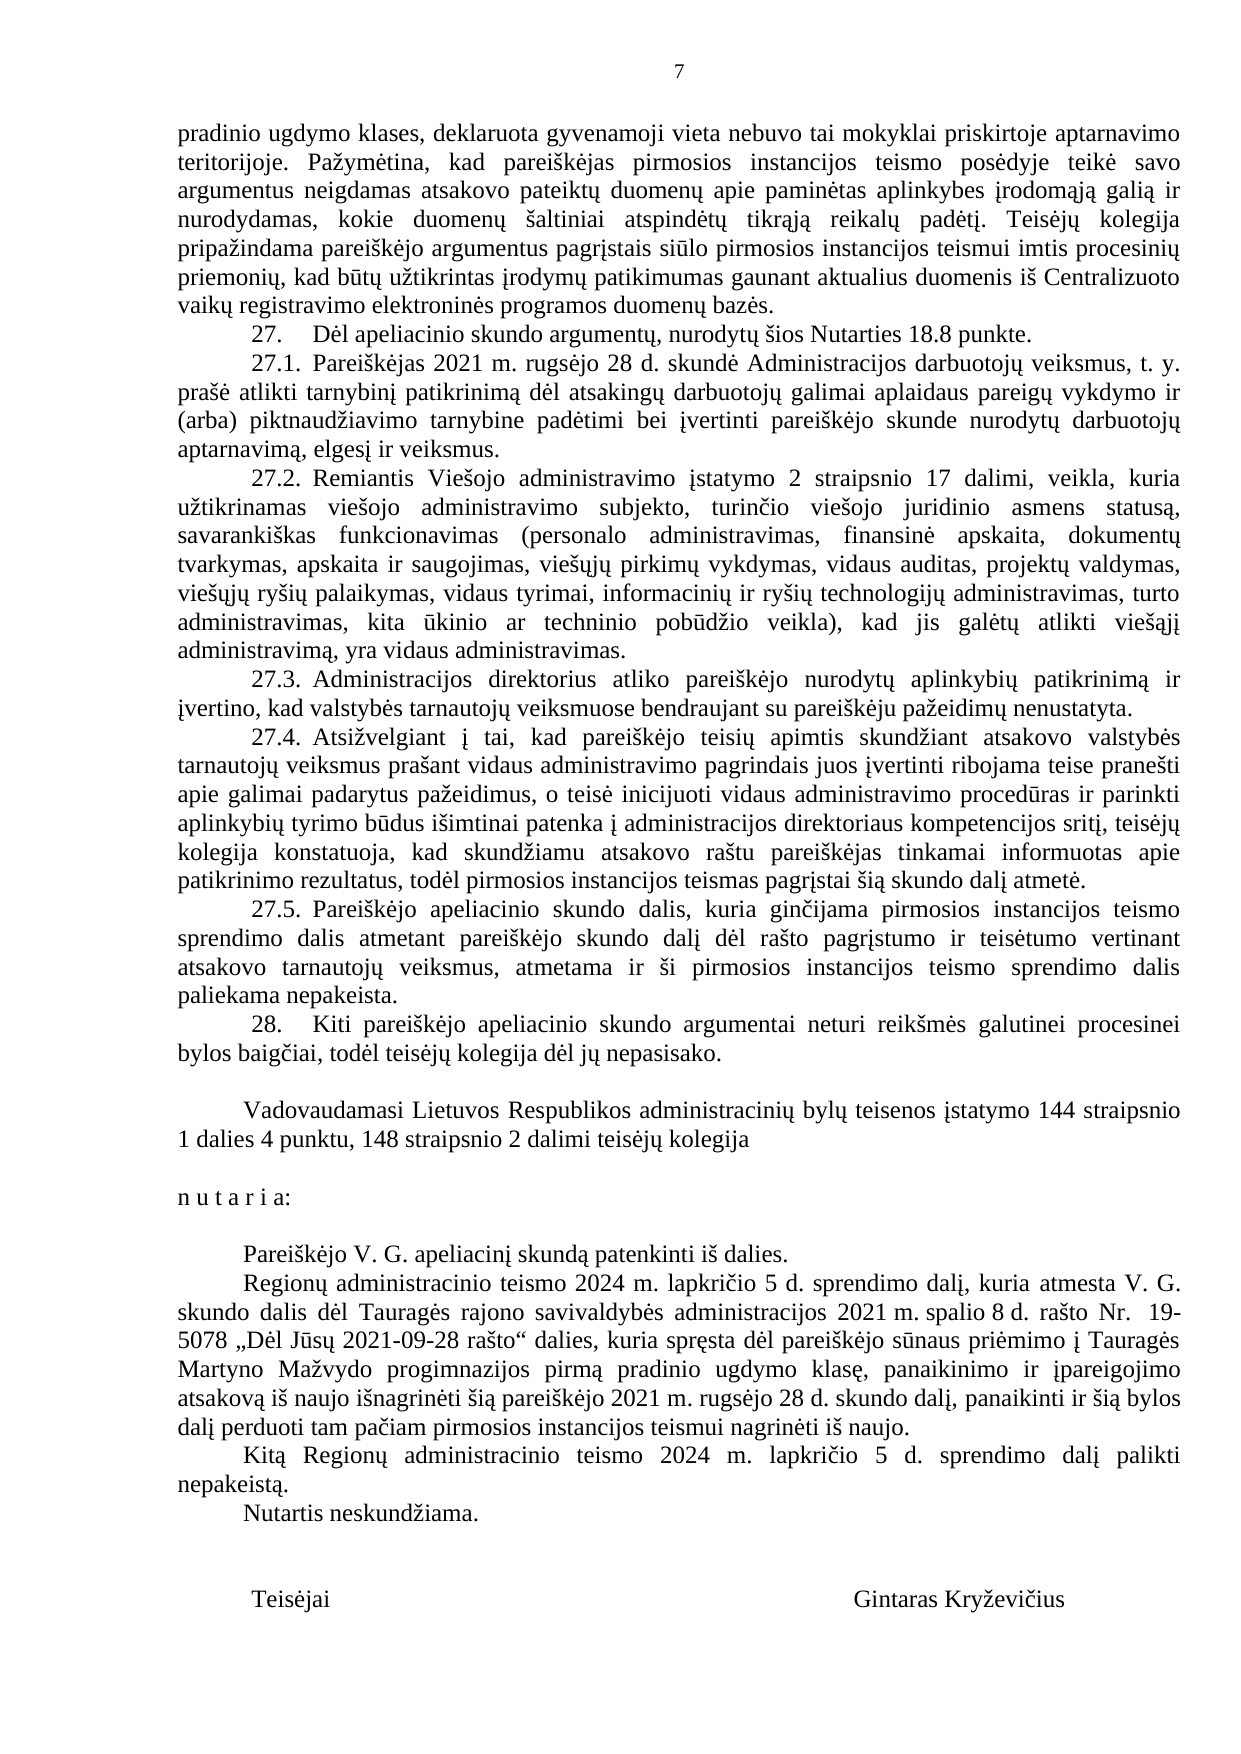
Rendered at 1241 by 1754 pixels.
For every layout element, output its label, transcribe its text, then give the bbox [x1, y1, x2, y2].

text 27. Dėl apeliacinio skundo argumentų, nurodytų šios Nutarties 18.8 punkte. [177, 319, 1181, 348]
text Teisėjai Gintaras Kryževičius [177, 1584, 1181, 1613]
text 27.3. Administracijos direktorius atliko pareiškėjo nurodytų aplinkybių patikrinimą ir įvertino, kad valstybės tarnautojų veiksmuose bendraujant su pareiškėju pažeidimų nenustatyta. [177, 664, 1181, 722]
text Pareiškėjo V. G. apeliacinį skundą patenkinti iš dalies. [177, 1239, 1181, 1268]
text pradinio ugdymo klases, deklaruota gyvenamoji vieta nebuvo tai mokyklai priskirtoje aptarnavimo teritorijoje. Pažymėtina, kad pareiškėjas pirmosios instancijos teismo posėdyje teikė savo argumentus neigdamas atsakovo pateiktų duomenų apie paminėtas aplinkybes įrodomąją galią ir nurodydamas, kokie duomenų šaltiniai atspindėtų tikrąją reikalų padėtį. Teisėjų kolegija pripažindama pareiškėjo argumentus pagrįstais siūlo pirmosios instancijos teismui imtis procesinių priemonių, kad būtų užtikrintas įrodymų patikimumas gaunant aktualius duomenis iš Centralizuoto vaikų registravimo elektroninės programos duomenų bazės. [177, 118, 1181, 319]
text n u t a r i a: [177, 1182, 1181, 1211]
text 28. Kiti pareiškėjo apeliacinio skundo argumentai neturi reikšmės galutinei procesinei bylos baigčiai, todėl teisėjų kolegija dėl jų nepasisako. [177, 1009, 1181, 1067]
text 27.2. Remiantis Viešojo administravimo įstatymo 2 straipsnio 17 dalimi, veikla, kuria užtikrinamas viešojo administravimo subjekto, turinčio viešojo juridinio asmens statusą, savarankiškas funkcionavimas (personalo administravimas, finansinė apskaita, dokumentų tvarkymas, apskaita ir saugojimas, viešųjų pirkimų vykdymas, vidaus auditas, projektų valdymas, viešųjų ryšių palaikymas, vidaus tyrimai, informacinių ir ryšių technologijų administravimas, turto administravimas, kita ūkinio ar techninio pobūdžio veikla), kad jis galėtų atlikti viešąjį administravimą, yra vidaus administravimas. [177, 463, 1181, 664]
text Nutartis neskundžiama. [177, 1498, 1181, 1527]
text Regionų administracinio teismo 2024 m. lapkričio 5 d. sprendimo dalį, kuria atmesta V. G. skundo dalis dėl Tauragės rajono savivaldybės administracijos 2021 m. spalio 8 d. rašto Nr. 19-5078 „Dėl Jūsų 2021-09-28 rašto“ dalies, kuria spręsta dėl pareiškėjo sūnaus priėmimo į Tauragės Martyno Mažvydo progimnazijos pirmą pradinio ugdymo klasę, panaikinimo ir įpareigojimo atsakovą iš naujo išnagrinėti šią pareiškėjo 2021 m. rugsėjo 28 d. skundo dalį, panaikinti ir šią bylos dalį perduoti tam pačiam pirmosios instancijos teismui nagrinėti iš naujo. [177, 1268, 1181, 1441]
text 27.1. Pareiškėjas 2021 m. rugsėjo 28 d. skundė Administracijos darbuotojų veiksmus, t. y. prašė atlikti tarnybinį patikrinimą dėl atsakingų darbuotojų galimai aplaidaus pareigų vykdymo ir (arba) piktnaudžiavimo tarnybine padėtimi bei įvertinti pareiškėjo skunde nurodytų darbuotojų aptarnavimą, elgesį ir veiksmus. [177, 348, 1181, 463]
text Kitą Regionų administracinio teismo 2024 m. lapkričio 5 d. sprendimo dalį palikti nepakeistą. [177, 1441, 1181, 1498]
text 27.4. Atsižvelgiant į tai, kad pareiškėjo teisių apimtis skundžiant atsakovo valstybės tarnautojų veiksmus prašant vidaus administravimo pagrindais juos įvertinti ribojama teise pranešti apie galimai padarytus pažeidimus, o teisė inicijuoti vidaus administravimo procedūras ir parinkti aplinkybių tyrimo būdus išimtinai patenka į administracijos direktoriaus kompetencijos sritį, teisėjų kolegija konstatuoja, kad skundžiamu atsakovo raštu pareiškėjas tinkamai informuotas apie patikrinimo rezultatus, todėl pirmosios instancijos teismas pagrįstai šią skundo dalį atmetė. [177, 722, 1181, 894]
text Vadovaudamasi Lietuvos Respublikos administracinių bylų teisenos įstatymo 144 straipsnio 1 dalies 4 punktu, 148 straipsnio 2 dalimi teisėjų kolegija [177, 1096, 1181, 1153]
text 27.5. Pareiškėjo apeliacinio skundo dalis, kuria ginčijama pirmosios instancijos teismo sprendimo dalis atmetant pareiškėjo skundo dalį dėl rašto pagrįstumo ir teisėtumo vertinant atsakovo tarnautojų veiksmus, atmetama ir ši pirmosios instancijos teismo sprendimo dalis paliekama nepakeista. [177, 894, 1181, 1009]
